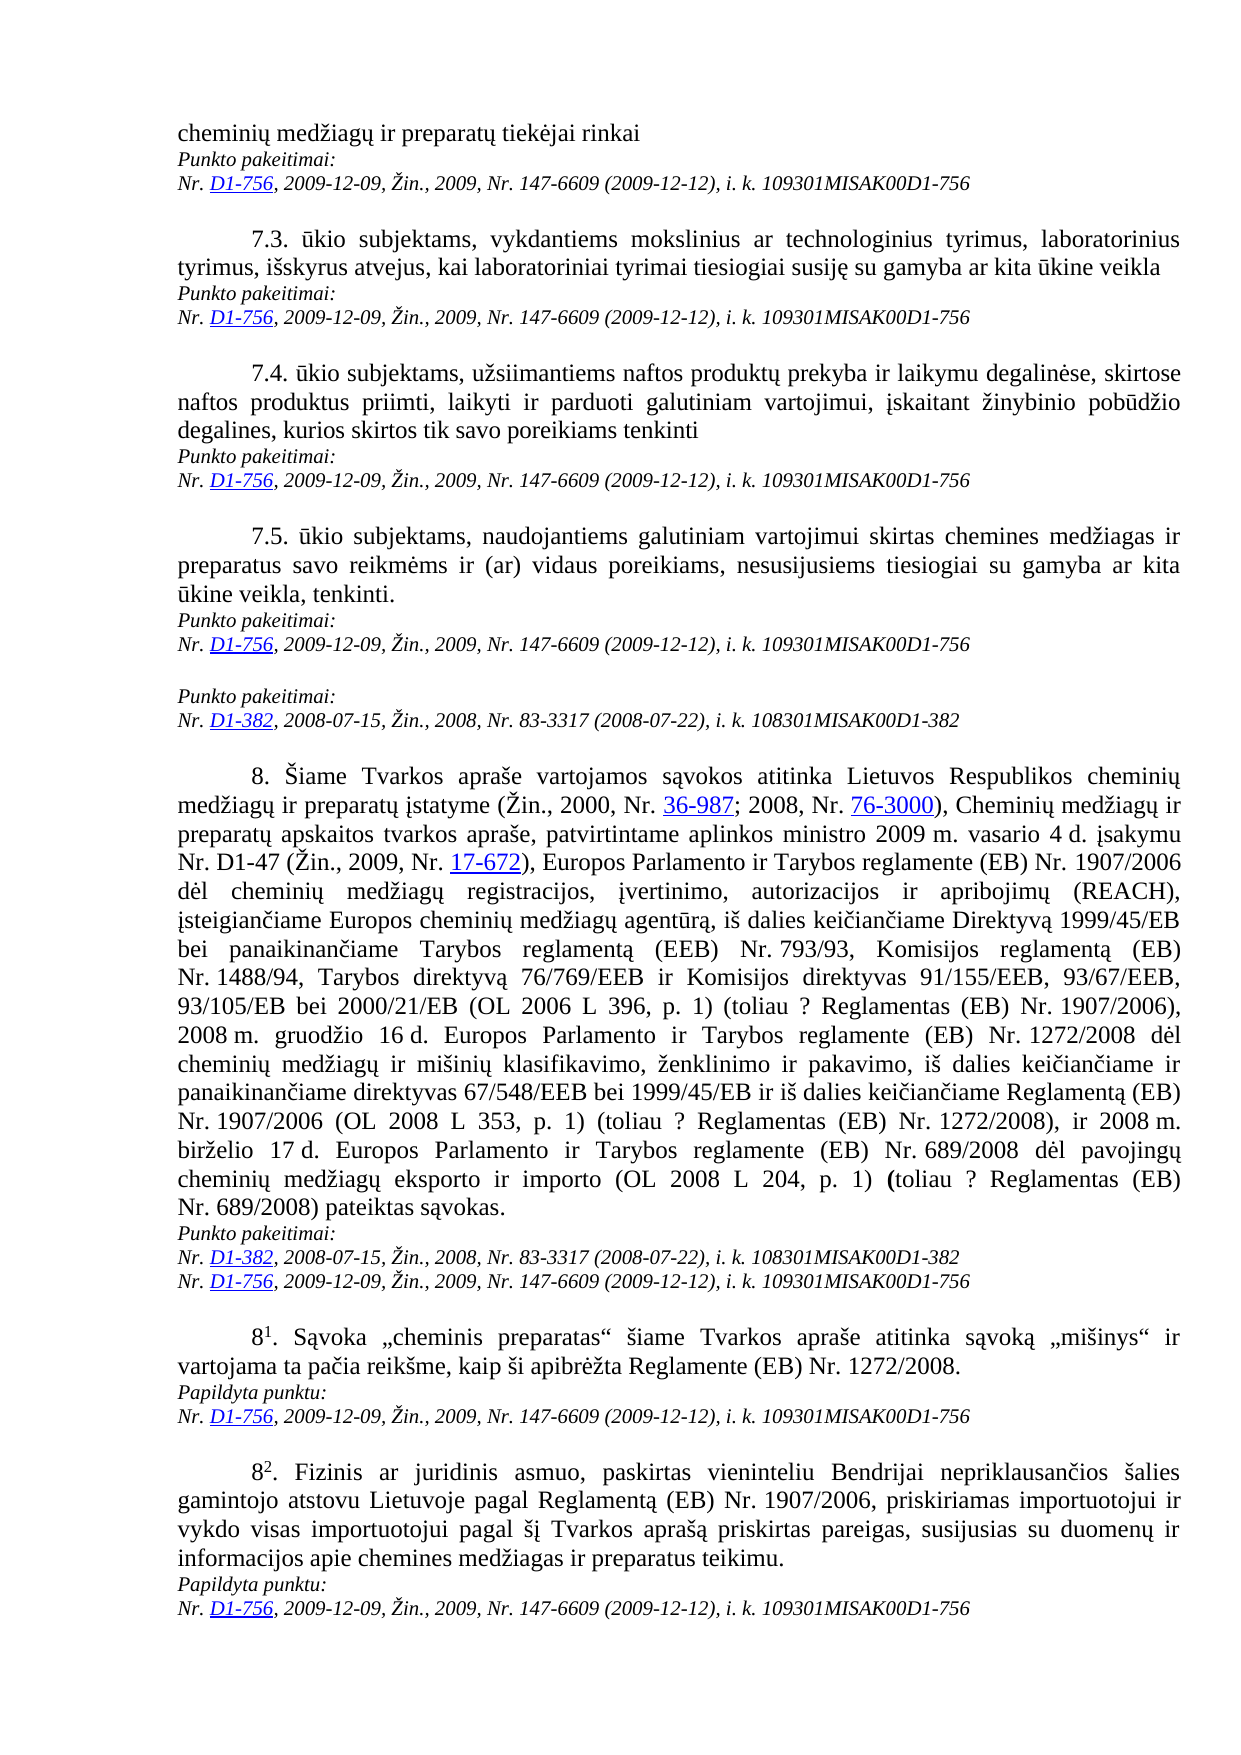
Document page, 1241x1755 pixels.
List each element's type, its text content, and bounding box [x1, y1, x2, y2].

text Punkto pakeitimai: [177, 607, 1181, 632]
text Nr. D1-382, 2008-07-15, Žin., 2008, Nr. 83-3317 (2008-07-22), i. k. 108301MISAK00D1-382 [177, 708, 1181, 732]
text Nr. D1-756, 2009-12-09, Žin., 2009, Nr. 147-6609 (2009-12-12), i. k. 109301MISAK00D1-756 [177, 1404, 1181, 1428]
text 7.4. ūkio subjektams, užsiimantiems naftos produktų prekyba ir laikymu degalinėse, skirtose naftos produktus priimti, laikyti ir parduoti galutiniam vartojimui, įskaitant žinybinio pobūdžio degalines, kurios skirtos tik savo poreikiams tenkinti [177, 358, 1181, 444]
text Nr. D1-756, 2009-12-09, Žin., 2009, Nr. 147-6609 (2009-12-12), i. k. 109301MISAK00D1-756 [177, 1596, 1181, 1620]
text Papildyta punktu: [177, 1572, 1181, 1596]
text Punkto pakeitimai: [177, 281, 1181, 305]
text Punkto pakeitimai: [177, 1221, 1181, 1245]
text Papildyta punktu: [177, 1380, 1181, 1404]
text Nr. D1-382, 2008-07-15, Žin., 2008, Nr. 83-3317 (2008-07-22), i. k. 108301MISAK00D1-382 [177, 1245, 1181, 1269]
text 7.5. ūkio subjektams, naudojantiems galutiniam vartojimui skirtas chemines medžiagas ir preparatus savo reikmėms ir (ar) vidaus poreikiams, nesusijusiems tiesiogiai su gamyba ar kita ūkine veikla, tenkinti. [177, 521, 1181, 607]
text Punkto pakeitimai: [177, 444, 1181, 468]
text Punkto pakeitimai: [177, 684, 1181, 708]
text Nr. D1-756, 2009-12-09, Žin., 2009, Nr. 147-6609 (2009-12-12), i. k. 109301MISAK00D1-756 [177, 171, 1181, 195]
text cheminių medžiagų ir preparatų tiekėjai rinkai [177, 118, 1181, 147]
text 81. Sąvoka „cheminis preparatas“ šiame Tvarkos apraše atitinka sąvoką „mišinys“ ir vartojama ta pačia reikšme, kaip ši apibrėžta Reglamente (EB) Nr. 1272/2008. [177, 1322, 1181, 1380]
text Nr. D1-756, 2009-12-09, Žin., 2009, Nr. 147-6609 (2009-12-12), i. k. 109301MISAK00D1-756 [177, 468, 1181, 492]
text Nr. D1-756, 2009-12-09, Žin., 2009, Nr. 147-6609 (2009-12-12), i. k. 109301MISAK00D1-756 [177, 305, 1181, 329]
text Nr. D1-756, 2009-12-09, Žin., 2009, Nr. 147-6609 (2009-12-12), i. k. 109301MISAK00D1-756 [177, 1269, 1181, 1293]
text Punkto pakeitimai: [177, 147, 1181, 171]
text Nr. D1-756, 2009-12-09, Žin., 2009, Nr. 147-6609 (2009-12-12), i. k. 109301MISAK00D1-756 [177, 632, 1181, 656]
text 7.3. ūkio subjektams, vykdantiems mokslinius ar technologinius tyrimus, laboratorinius tyrimus, išskyrus atvejus, kai laboratoriniai tyrimai tiesiogiai susiję su gamyba ar kita ūkine veikla [177, 224, 1181, 281]
text 8. Šiame Tvarkos apraše vartojamos sąvokos atitinka Lietuvos Respublikos cheminių medžiagų ir preparatų įstatyme (Žin., 2000, Nr. 36-987; 2008, Nr. 76-3000), Cheminių medžiagų ir preparatų apskaitos tvarkos apraše, patvirtintame aplinkos ministro 2009 m. vasario 4 d. įsakymu Nr. D1-47 (Žin., 2009, Nr. 17-672), Europos Parlamento ir Tarybos reglamente (EB) Nr. 1907/2006 dėl cheminių medžiagų registracijos, įvertinimo, autorizacijos ir apribojimų (REACH), įsteigiančiame Europos cheminių medžiagų agentūrą, iš dalies keičiančiame Direktyvą 1999/45/EB bei panaikinančiame Tarybos reglamentą (EEB) Nr. 793/93, Komisijos reglamentą (EB) Nr. 1488/94, Tarybos direktyvą 76/769/EEB ir Komisijos direktyvas 91/155/EEB, 93/67/EEB, 93/105/EB bei 2000/21/EB (OL 2006 L 396, p. 1) (toliau ? Reglamentas (EB) Nr. 1907/2006), 2008 m. gruodžio 16 d. Europos Parlamento ir Tarybos reglamente (EB) Nr. 1272/2008 dėl cheminių medžiagų ir mišinių klasifikavimo, ženklinimo ir pakavimo, iš dalies keičiančiame ir panaikinančiame direktyvas 67/548/EEB bei 1999/45/EB ir iš dalies keičiančiame Reglamentą (EB) Nr. 1907/2006 (OL 2008 L 353, p. 1) (toliau ? Reglamentas (EB) Nr. 1272/2008), ir 2008 m. birželio 17 d. Europos Parlamento ir Tarybos reglamente (EB) Nr. 689/2008 dėl pavojingų cheminių medžiagų eksporto ir importo (OL 2008 L 204, p. 1) (toliau ? Reglamentas (EB) Nr. 689/2008) pateiktas sąvokas. [177, 761, 1181, 1221]
text 82. Fizinis ar juridinis asmuo, paskirtas vieninteliu Bendrijai nepriklausančios šalies gamintojo atstovu Lietuvoje pagal Reglamentą (EB) Nr. 1907/2006, priskiriamas importuotojui ir vykdo visas importuotojui pagal šį Tvarkos aprašą priskirtas pareigas, susijusias su duomenų ir informacijos apie chemines medžiagas ir preparatus teikimu. [177, 1457, 1181, 1572]
